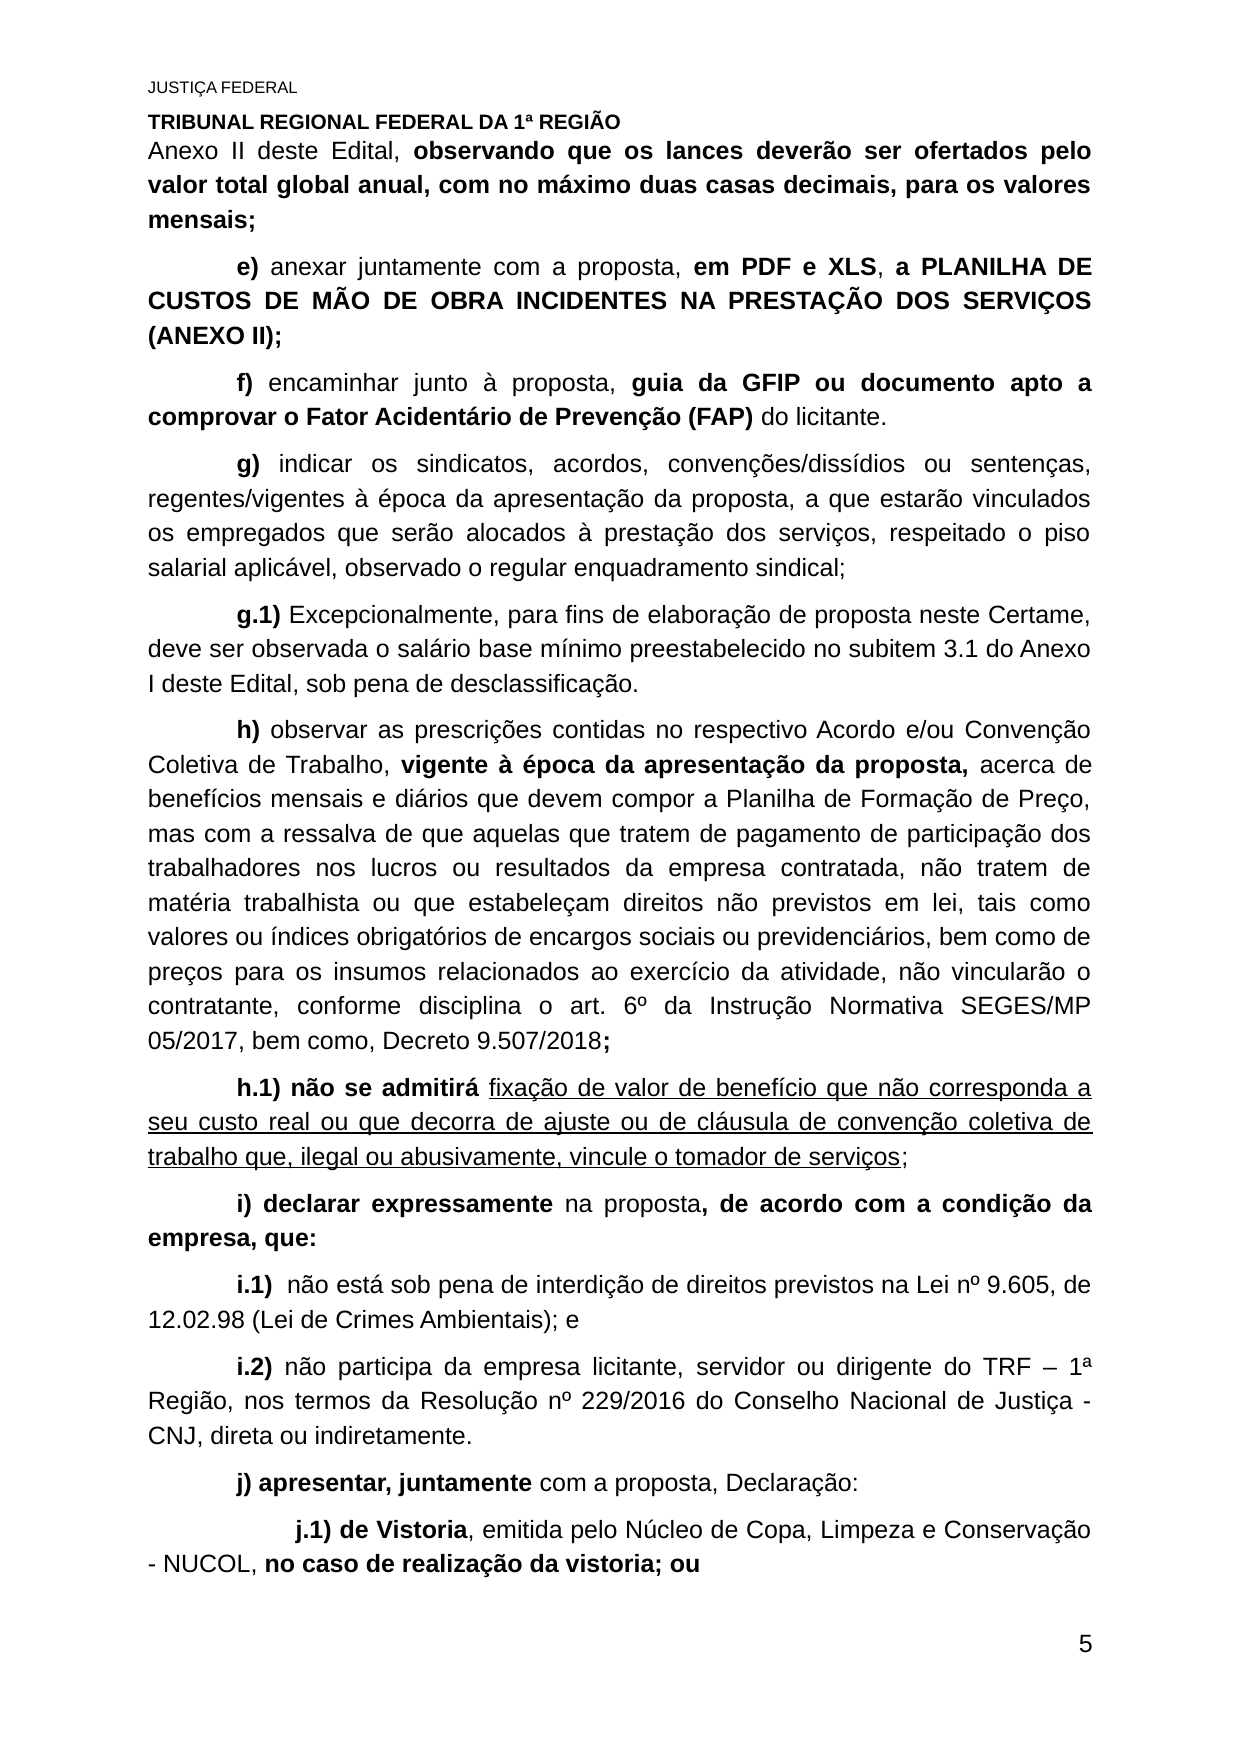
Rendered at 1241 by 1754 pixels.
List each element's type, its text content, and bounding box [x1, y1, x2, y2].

text f) encaminhar junto à proposta, guia da GFIP ou documento apto a comprovar o Fator Acidentário de Prevenção (FAP) do licitante. [148, 368, 1092, 431]
text j) apresentar, juntamente com a proposta, Declaração: [148, 1468, 1092, 1496]
text Anexo II deste Edital, observando que os lances deverão ser ofertados pelo valor total global anual, com no máximo duas casas decimais, para os valores mensais; [148, 136, 1092, 233]
text g) indicar os sindicatos, acordos, convenções/dissídios ou sentenças, regentes/vigentes à época da apresentação da proposta, a que estarão vinculados os empregados que serão alocados à prestação dos serviços, respeitado o piso salarial aplicável, observado o regular enquadramento sindical; [148, 449, 1092, 581]
list e) anexar juntamente com a proposta, em PDF e XLS, a PLANILHA DE CUSTOS DE MÃO DE OBRA INCIDENTES NA PRESTAÇÃO DOS SERVIÇOS (ANEXO II); [148, 252, 1092, 349]
text i) declarar expressamente na proposta, de acordo com a condição da empresa, que: [148, 1189, 1092, 1252]
text i.2) não participa da empresa licitante, servidor ou dirigente do TRF – 1ª Região, nos termos da Resolução nº 229/2016 do Conselho Nacional de Justiça - CNJ, direta ou indiretamente. [148, 1352, 1092, 1449]
list h) observar as prescrições contidas no respectivo Acordo e/ou Convenção Coletiva de Trabalho, vigente à época da apresentação da proposta, acerca de benefícios mensais e diários que devem compor a Planilha de Formação de Preço, mas com a ressalva de que aquelas que tratem de pagamento de participação dos trabalhadores nos lucros ou resultados da empresa contratada, não tratem de matéria trabalhista ou que estabeleçam direitos não previstos em lei, tais como valores ou índices obrigatórios de encargos sociais ou previdenciários, bem como de preços para os insumos relacionados ao exercício da atividade, não vincularão o contratante, conforme disciplina o art. 6º da Instrução Normativa SEGES/MP 05/2017, bem como, Decreto 9.507/2018; [148, 716, 1092, 1054]
text h.1) não se admitirá fixação de valor de benefício que não corresponda a seu custo real ou que decorra de ajuste ou de cláusula de convenção coletiva de [148, 1073, 1092, 1132]
text trabalho que, ilegal ou abusivamente, vincule o tomador de serviços; [148, 1134, 1092, 1171]
text j.1) de Vistoria, emitida pelo Núcleo de Copa, Limpeza e Conservação - NUCOL, no caso de realização da vistoria; ou [148, 1514, 1092, 1578]
text g.1) Excepcionalmente, para fins de elaboração de proposta neste Certame, deve ser observada o salário base mínimo preestabelecido no subitem 3.1 do Anexo I deste Edital, sob pena de desclassificação. [148, 599, 1092, 697]
text i.1) não está sob pena de interdição de direitos previstos na Lei nº 9.605, de 12.02.98 (Lei de Crimes Ambientais); e [148, 1270, 1092, 1333]
